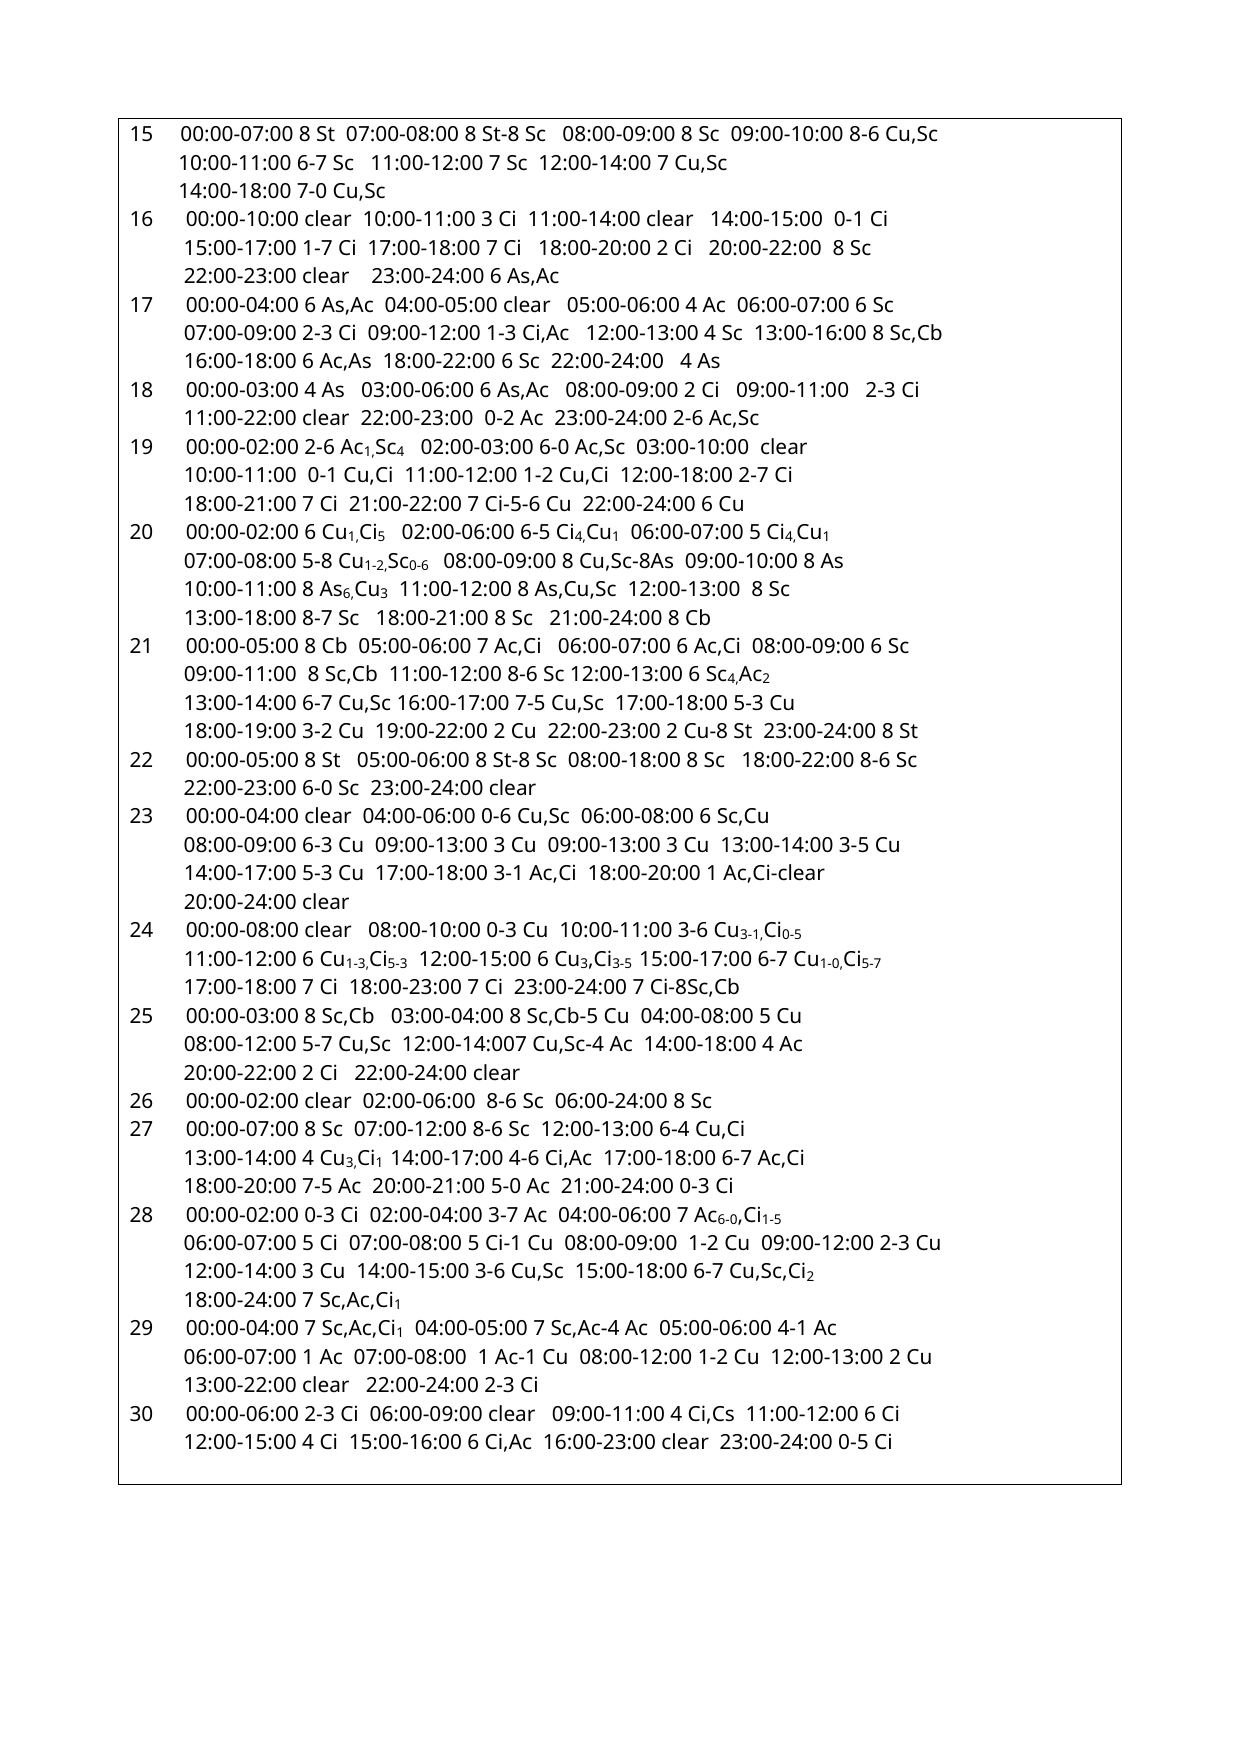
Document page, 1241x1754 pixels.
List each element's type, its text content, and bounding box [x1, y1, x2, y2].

table_cell 15 00:00-07:00 8 St 07:00-08:00 8 St-8 Sc 08:00-09:00 8 Sc 09:00-10:00 8-6 Cu,Sc 10:00-11:00 6-7 Sc 11:00-12:00 7 Sc 12:00-14:00 7 Cu,Sc 14:00-18:00 7-0 Cu,Sc 16 00:00-10:00 clear 10:00-11:00 3 Ci 11:00-14:00 clear 14:00-15:00 0-1 Ci 15:00-17:00 1-7 Ci 17:00-18:00 7 Ci 18:00-20:00 2 Ci 20:00-22:00 8 Sc 22:00-23:00 clear 23:00-24:00 6 As,Ac 17 00:00-04:00 6 As,Ac 04:00-05:00 clear 05:00-06:00 4 Ac 06:00-07:00 6 Sc 07:00-09:00 2-3 Ci 09:00-12:00 1-3 Ci,Ac 12:00-13:00 4 Sc 13:00-16:00 8 Sc,Cb 16:00-18:00 6 Ac,As 18:00-22:00 6 Sc 22:00-24:00 4 As 18 00:00-03:00 4 As 03:00-06:00 6 As,Ac 08:00-09:00 2 Ci 09:00-11:00 2-3 Ci 11:00-22:00 clear 22:00-23:00 0-2 Ac 23:00-24:00 2-6 Ac,Sc 19 00:00-02:00 2-6 Ac1,Sc4 02:00-03:00 6-0 Ac,Sc 03:00-10:00 clear 10:00-11:00 0-1 Cu,Ci 11:00-12:00 1-2 Cu,Ci 12:00-18:00 2-7 Ci 18:00-21:00 7 Ci 21:00-22:00 7 Ci-5-6 Cu 22:00-24:00 6 Cu 20 00:00-02:00 6 Cu1,Ci5 02:00-06:00 6-5 Ci4,Cu1 06:00-07:00 5 Ci4,Cu1 07:00-08:00 5-8 Cu1-2,Sc0-6 08:00-09:00 8 Cu,Sc-8As 09:00-10:00 8 As 10:00-11:00 8 As6,Cu3 11:00-12:00 8 As,Cu,Sc 12:00-13:00 8 Sc 13:00-18:00 8-7 Sc 18:00-21:00 8 Sc 21:00-24:00 8 Cb 21 00:00-05:00 8 Cb 05:00-06:00 7 Ac,Ci 06:00-07:00 6 Ac,Ci 08:00-09:00 6 Sc 09:00-11:00 8 Sc,Cb 11:00-12:00 8-6 Sc 12:00-13:00 6 Sc4,Ac2 13:00-14:00 6-7 Cu,Sc 16:00-17:00 7-5 Cu,Sc 17:00-18:00 5-3 Cu 18:00-19:00 3-2 Cu 19:00-22:00 2 Cu 22:00-23:00 2 Cu-8 St 23:00-24:00 8 St 22 00:00-05:00 8 St 05:00-06:00 8 St-8 Sc 08:00-18:00 8 Sc 18:00-22:00 8-6 Sc 22:00-23:00 6-0 Sc 23:00-24:00 clear 23 00:00-04:00 clear 04:00-06:00 0-6 Cu,Sc 06:00-08:00 6 Sc,Cu 08:00-09:00 6-3 Cu 09:00-13:00 3 Cu 09:00-13:00 3 Cu 13:00-14:00 3-5 Cu 14:00-17:00 5-3 Cu 17:00-18:00 3-1 Ac,Ci 18:00-20:00 1 Ac,Ci-clear 20:00-24:00 clear 24 00:00-08:00 clear 08:00-10:00 0-3 Cu 10:00-11:00 3-6 Cu3-1,Ci0-5 11:00-12:00 6 Cu1-3,Ci5-3 12:00-15:00 6 Cu3,Ci3-5 15:00-17:00 6-7 Cu1-0,Ci5-7 17:00-18:00 7 Ci 18:00-23:00 7 Ci 23:00-24:00 7 Ci-8Sc,Cb 25 00:00-03:00 8 Sc,Cb 03:00-04:00 8 Sc,Cb-5 Cu 04:00-08:00 5 Cu 08:00-12:00 5-7 Cu,Sc 12:00-14:007 Cu,Sc-4 Ac 14:00-18:00 4 Ac 20:00-22:00 2 Ci 22:00-24:00 clear 26 00:00-02:00 clear 02:00-06:00 8-6 Sc 06:00-24:00 8 Sc 27 00:00-07:00 8 Sc 07:00-12:00 8-6 Sc 12:00-13:00 6-4 Cu,Ci 13:00-14:00 4 Cu3,Ci1 14:00-17:00 4-6 Ci,Ac 17:00-18:00 6-7 Ac,Ci 18:00-20:00 7-5 Ac 20:00-21:00 5-0 Ac 21:00-24:00 0-3 Ci 28 00:00-02:00 0-3 Ci 02:00-04:00 3-7 Ac 04:00-06:00 7 Ac6-0,Ci1-5 06:00-07:00 5 Ci 07:00-08:00 5 Ci-1 Cu 08:00-09:00 1-2 Cu 09:00-12:00 2-3 Cu 12:00-14:00 3 Cu 14:00-15:00 3-6 Cu,Sc 15:00-18:00 6-7 Cu,Sc,Ci2 18:00-24:00 7 Sc,Ac,Ci1 29 00:00-04:00 7 Sc,Ac,Ci1 04:00-05:00 7 Sc,Ac-4 Ac 05:00-06:00 4-1 Ac 06:00-07:00 1 Ac 07:00-08:00 1 Ac-1 Cu 08:00-12:00 1-2 Cu 12:00-13:00 2 Cu 13:00-22:00 clear 22:00-24:00 2-3 Ci 30 00:00-06:00 2-3 Ci 06:00-09:00 clear 09:00-11:00 4 Ci,Cs 11:00-12:00 6 Ci 12:00-15:00 4 Ci 15:00-16:00 6 Ci,Ac 16:00-23:00 clear 23:00-24:00 0-5 Ci [119, 119, 1121, 1484]
